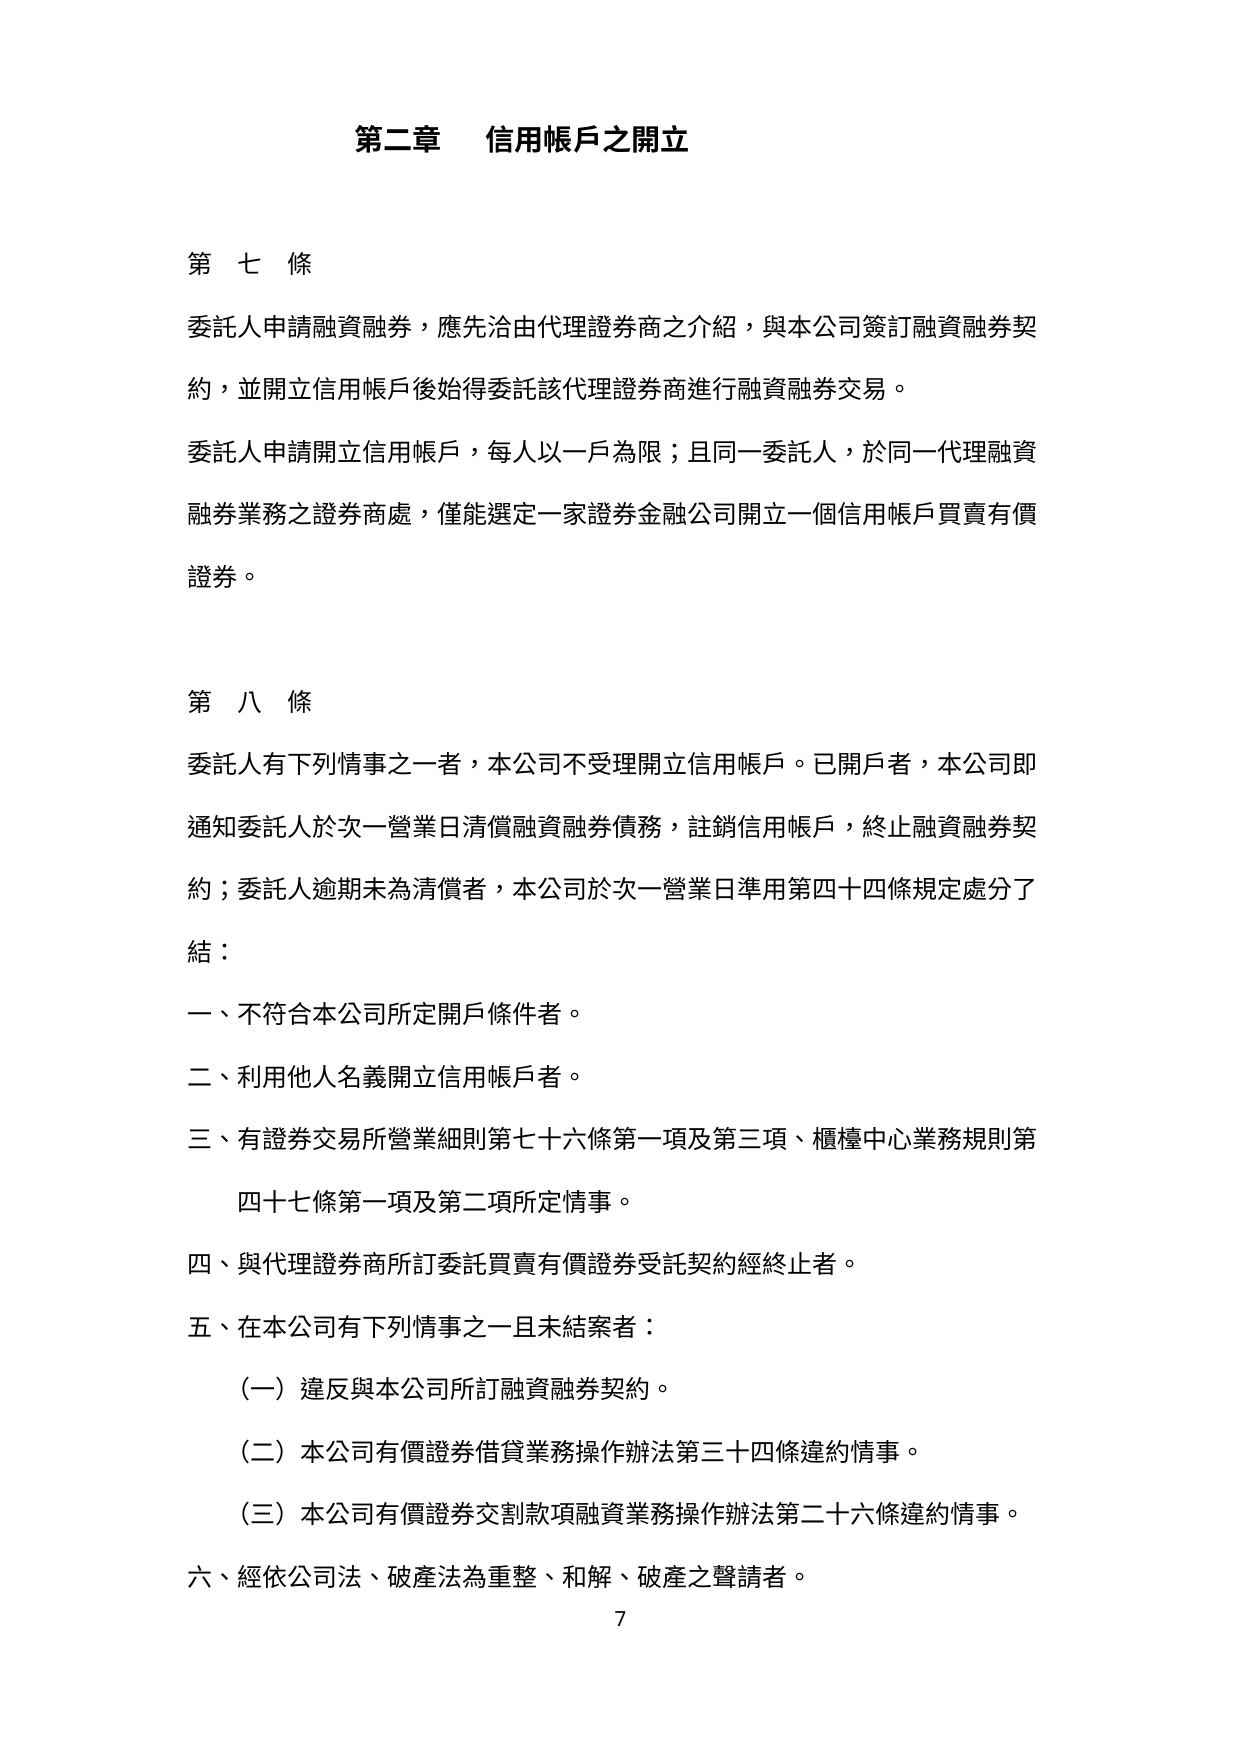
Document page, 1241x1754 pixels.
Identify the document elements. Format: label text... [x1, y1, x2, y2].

text 六、經依公司法、破產法為重整、和解、破產之聲請者。 [187, 1534, 1053, 1596]
text 委託人申請開立信用帳戶，每人以一戶為限；且同一委託人，於同一代理融資融券業務之證券商處，僅能選定一家證券金融公司開立一個信用帳戶買賣有價證券。 [187, 409, 1053, 596]
text 一、不符合本公司所定開戶條件者。 [187, 971, 1053, 1034]
text （三）本公司有價證券交割款項融資業務操作辦法第二十六條違約情事。 [225, 1471, 1053, 1534]
text 五、在本公司有下列情事之一且未結案者： [187, 1284, 1053, 1346]
text 委託人有下列情事之一者，本公司不受理開立信用帳戶。已開戶者，本公司即通知委託人於次一營業日清償融資融券債務，註銷信用帳戶，終止融資融券契約；委託人逾期未為清償者，本公司於次一營業日準用第四十四條規定處分了結： [187, 721, 1053, 971]
text 第二章 信用帳戶之開立 [354, 96, 1053, 159]
text 三、有證券交易所營業細則第七十六條第一項及第三項、櫃檯中心業務規則第四十七條第一項及第二項所定情事。 [187, 1096, 1053, 1221]
text 四、與代理證券商所訂委託買賣有價證券受託契約經終止者。 [187, 1221, 1053, 1284]
text 二、利用他人名義開立信用帳戶者。 [187, 1034, 1053, 1096]
text （二）本公司有價證券借貸業務操作辦法第三十四條違約情事。 [225, 1409, 1053, 1471]
text （一）違反與本公司所訂融資融券契約。 [225, 1346, 1053, 1409]
text 第 七 條 [187, 221, 1053, 284]
text 委託人申請融資融券，應先洽由代理證券商之介紹，與本公司簽訂融資融券契約，並開立信用帳戶後始得委託該代理證券商進行融資融券交易。 [187, 284, 1053, 409]
text 第 八 條 [187, 659, 1053, 721]
